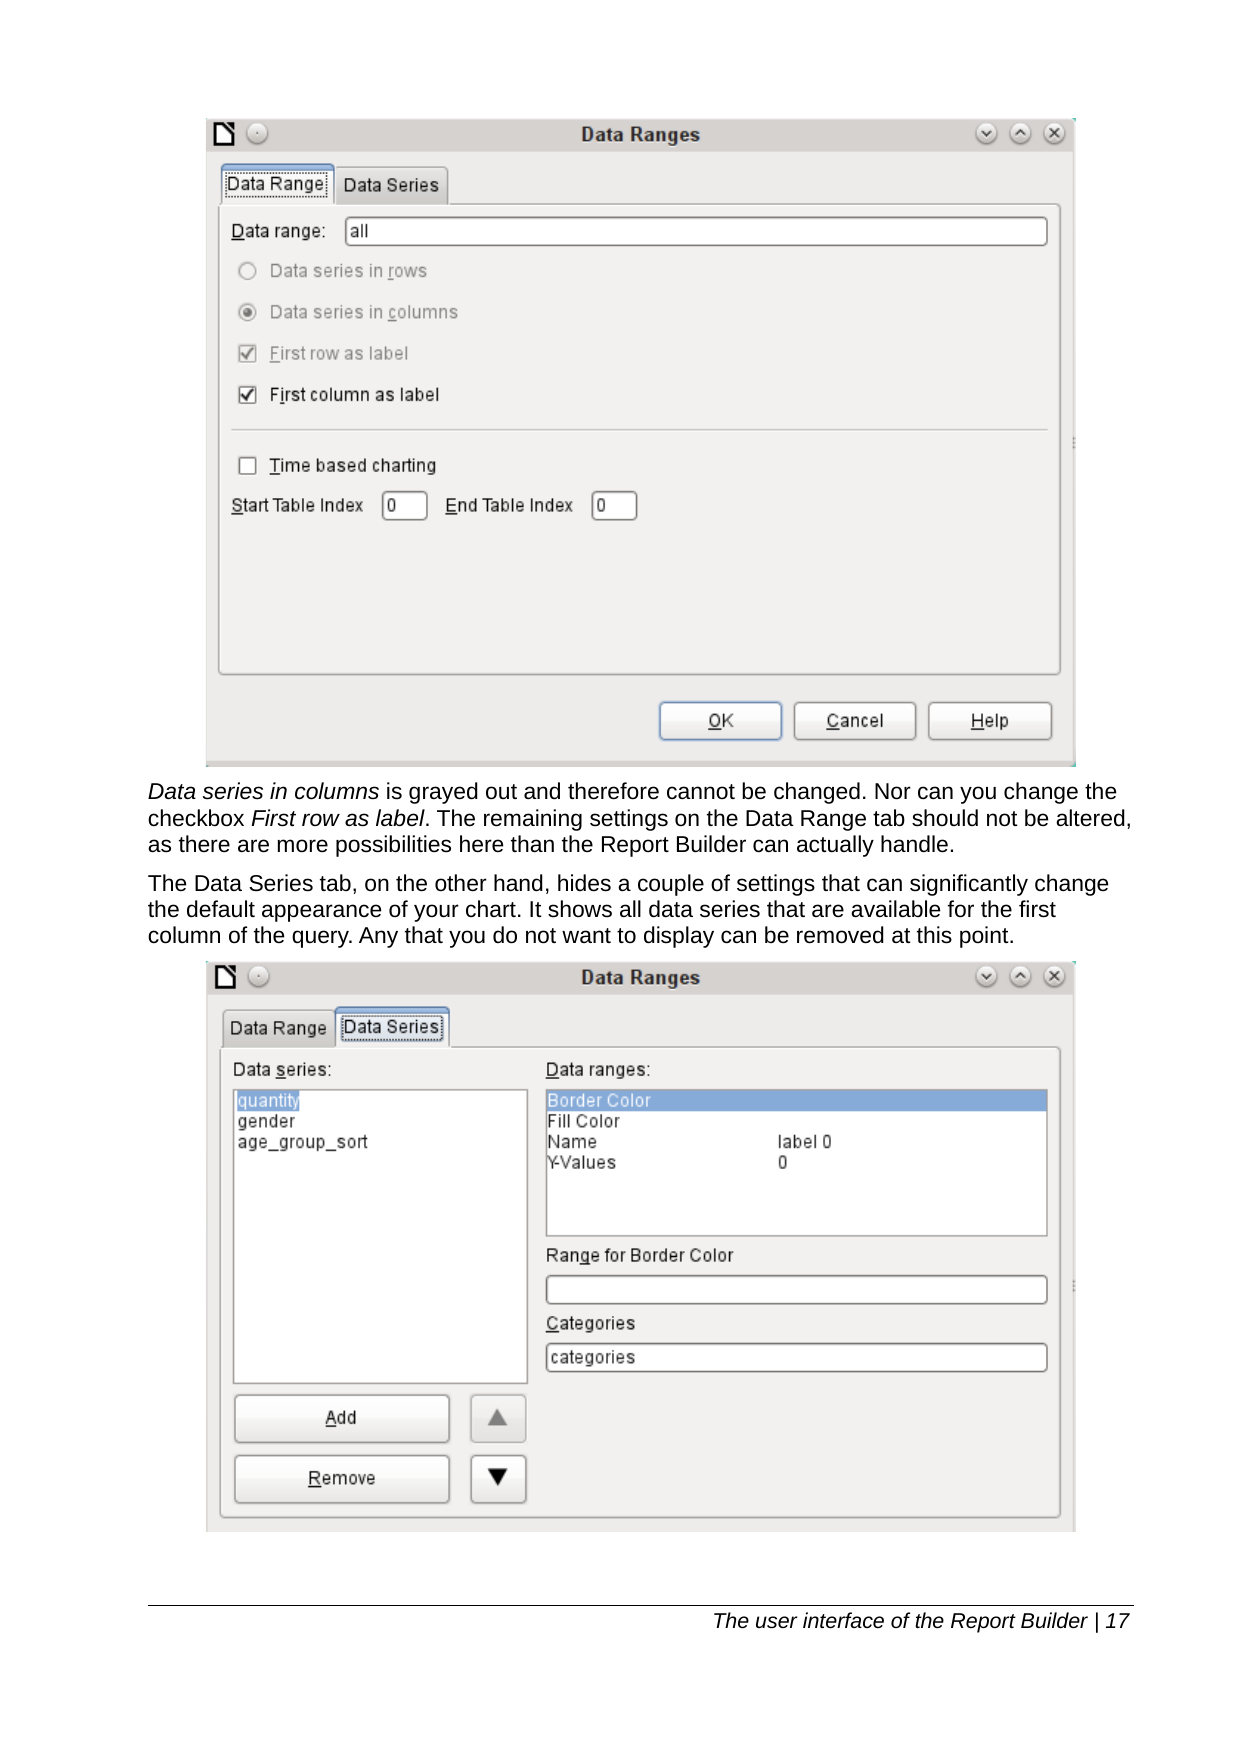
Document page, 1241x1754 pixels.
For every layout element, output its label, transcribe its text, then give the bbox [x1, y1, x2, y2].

text The Data Series tab, on the other hand, hides a couple of settings that can significantly change the default appearance of your chart. It shows all data series that are available for the first column of the query. Any that you do not want to display can be removed at this point. [148, 870, 1134, 949]
picture [205, 961, 1076, 1532]
text Data series in columns is grayed out and therefore cannot be changed. Nor can you change the checkbox First row as label. The remaining settings on the Data Range tab should not be altered, as there are more possibilities here than the Report Builder can actually handle. [148, 778, 1134, 857]
picture [205, 118, 1076, 767]
